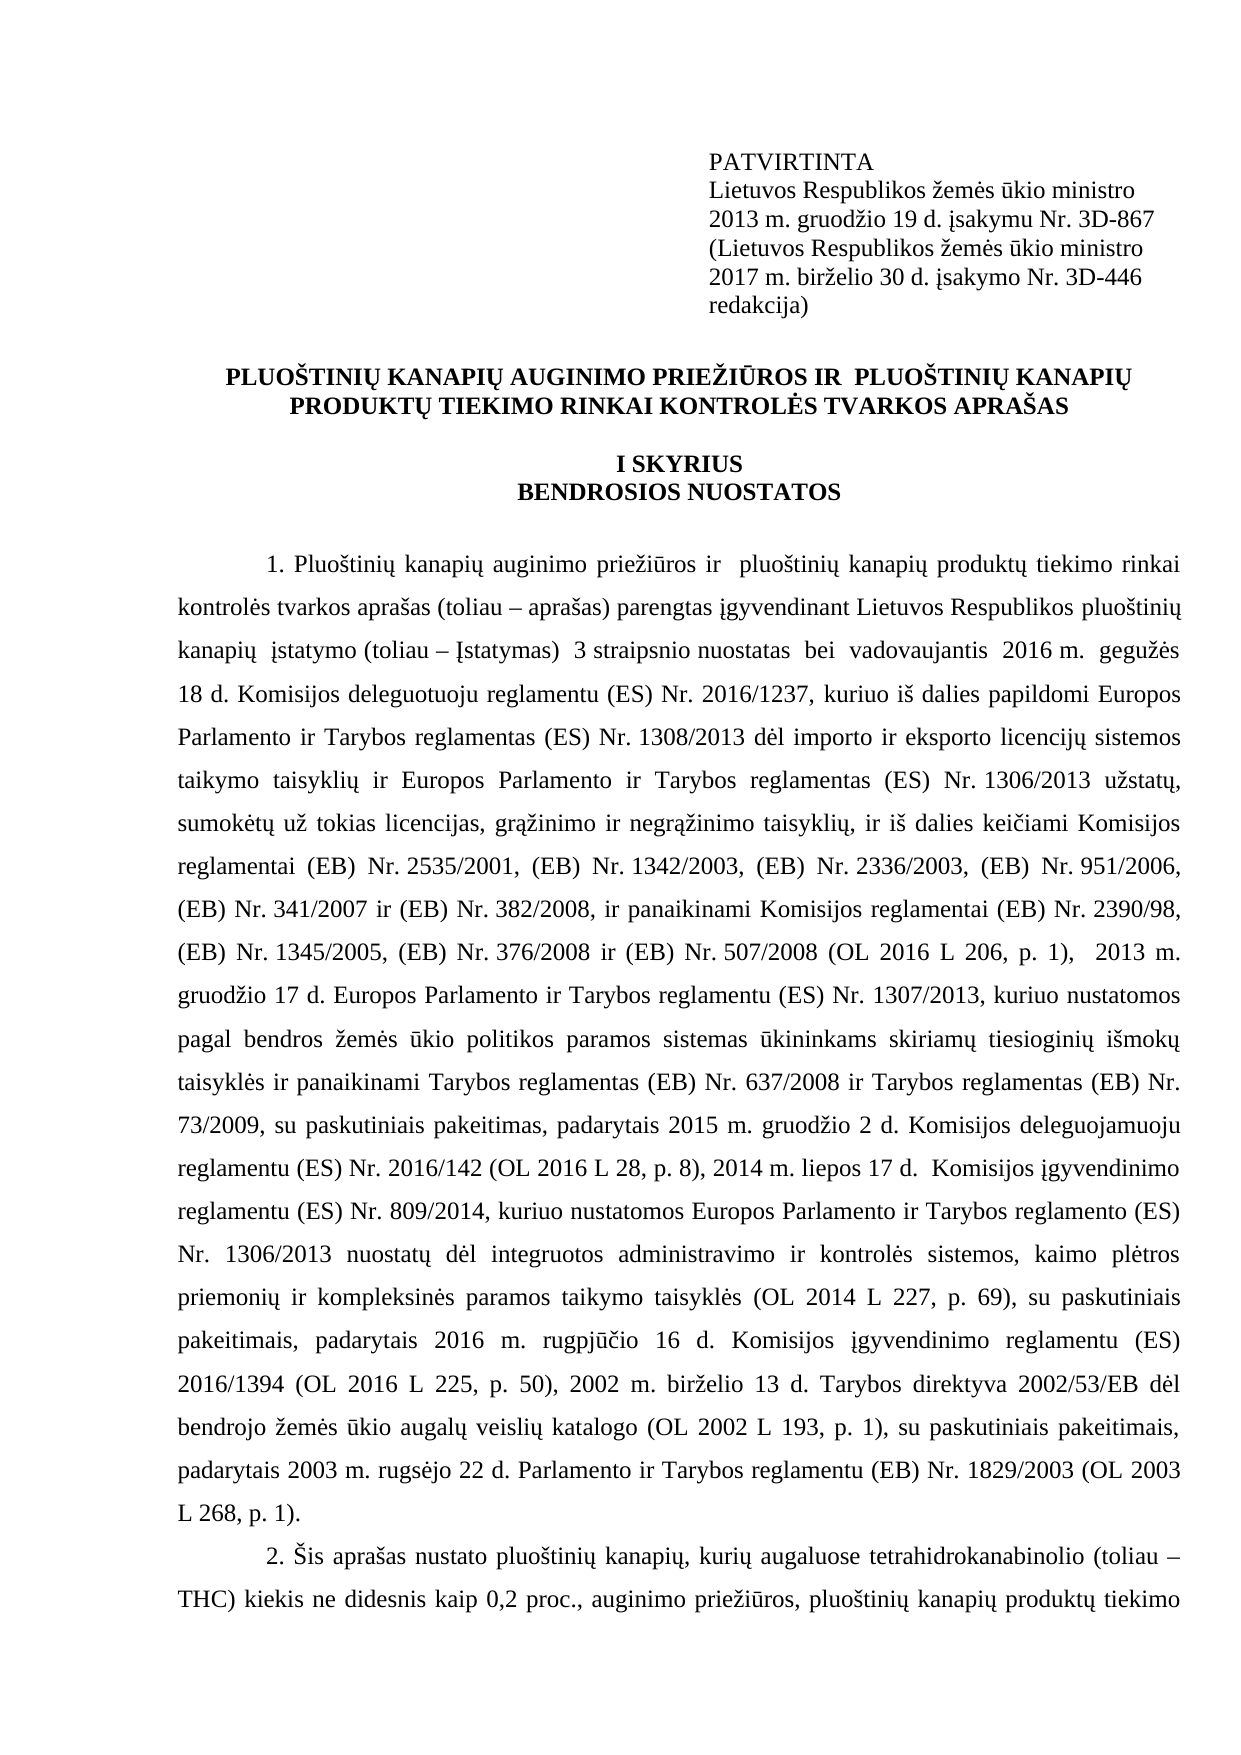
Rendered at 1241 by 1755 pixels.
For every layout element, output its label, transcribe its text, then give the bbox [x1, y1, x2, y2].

text 2. Šis aprašas nustato pluoštinių kanapių, kurių augaluose tetrahidrokanabinolio (toliau – THC) kiekis ne didesnis kaip 0,2 proc., auginimo priežiūros, pluoštinių kanapių produktų tiekimo [177, 1541, 1181, 1613]
text redakcija) [709, 291, 1181, 319]
text 2017 m. birželio 30 d. įsakymo Nr. 3D-446 [709, 262, 1181, 291]
text PATVIRTINTA [709, 147, 1181, 176]
text 1. Pluoštinių kanapių auginimo priežiūros ir pluoštinių kanapių produktų tiekimo rinkai kontrolės tvarkos aprašas (toliau – aprašas) parengtas įgyvendinant Lietuvos Respublikos pluoštinių kanapių įstatymo (toliau – Įstatymas) 3 straipsnio nuostatas bei vadovaujantis 2016 m. gegužės 18 d. Komisijos deleguotuoju reglamentu (ES) Nr. 2016/1237, kuriuo iš dalies papildomi Europos Parlamento ir Tarybos reglamentas (ES) Nr. 1308/2013 dėl importo ir eksporto licencijų sistemos taikymo taisyklių ir Europos Parlamento ir Tarybos reglamentas (ES) Nr. 1306/2013 užstatų, sumokėtų už tokias licencijas, grąžinimo ir negrąžinimo taisyklių, ir iš dalies keičiami Komisijos reglamentai (EB) Nr. 2535/2001, (EB) Nr. 1342/2003, (EB) Nr. 2336/2003, (EB) Nr. 951/2006, (EB) Nr. 341/2007 ir (EB) Nr. 382/2008, ir panaikinami Komisijos reglamentai (EB) Nr. 2390/98, (EB) Nr. 1345/2005, (EB) Nr. 376/2008 ir (EB) Nr. 507/2008 (OL 2016 L 206, p. 1), 2013 m. gruodžio 17 d. Europos Parlamento ir Tarybos reglamentu (ES) Nr. 1307/2013, kuriuo nustatomos pagal bendros žemės ūkio politikos paramos sistemas ūkininkams skiriamų tiesioginių išmokų taisyklės ir panaikinami Tarybos reglamentas (EB) Nr. 637/2008 ir Tarybos reglamentas (EB) Nr. 73/2009, su paskutiniais pakeitimas, padarytais 2015 m. gruodžio 2 d. Komisijos deleguojamuoju reglamentu (ES) Nr. 2016/142 (OL 2016 L 28, p. 8), 2014 m. liepos 17 d. Komisijos įgyvendinimo reglamentu (ES) Nr. 809/2014, kuriuo nustatomos Europos Parlamento ir Tarybos reglamento (ES) Nr. 1306/2013 nuostatų dėl integruotos administravimo ir kontrolės sistemos, kaimo plėtros priemonių ir kompleksinės paramos taikymo taisyklės (OL 2014 L 227, p. 69), su paskutiniais pakeitimais, padarytais 2016 m. rugpjūčio 16 d. Komisijos įgyvendinimo reglamentu (ES) 2016/1394 (OL 2016 L 225, p. 50), 2002 m. birželio 13 d. Tarybos direktyva 2002/53/EB dėl bendrojo žemės ūkio augalų veislių katalogo (OL 2002 L 193, p. 1), su paskutiniais pakeitimais, padarytais 2003 m. rugsėjo 22 d. Parlamento ir Tarybos reglamentu (EB) Nr. 1829/2003 (OL 2003 L 268, p. 1). [177, 549, 1181, 1527]
text 2013 m. gruodžio 19 d. įsakymu Nr. 3D-867 [709, 204, 1181, 233]
text Lietuvos Respublikos žemės ūkio ministro [709, 176, 1181, 204]
text I SKYRIUS [177, 449, 1181, 477]
text BENDROSIOS NUOSTATOS [177, 477, 1181, 506]
text (Lietuvos Respublikos žemės ūkio ministro [709, 233, 1181, 262]
text PLUOŠTINIŲ KANAPIŲ AUGINIMO PRIEŽIŪROS IR PLUOŠTINIŲ KANAPIŲ PRODUKTŲ TIEKIMO RINKAI KONTROLĖS TVARKOS APRAŠAS [177, 362, 1181, 420]
